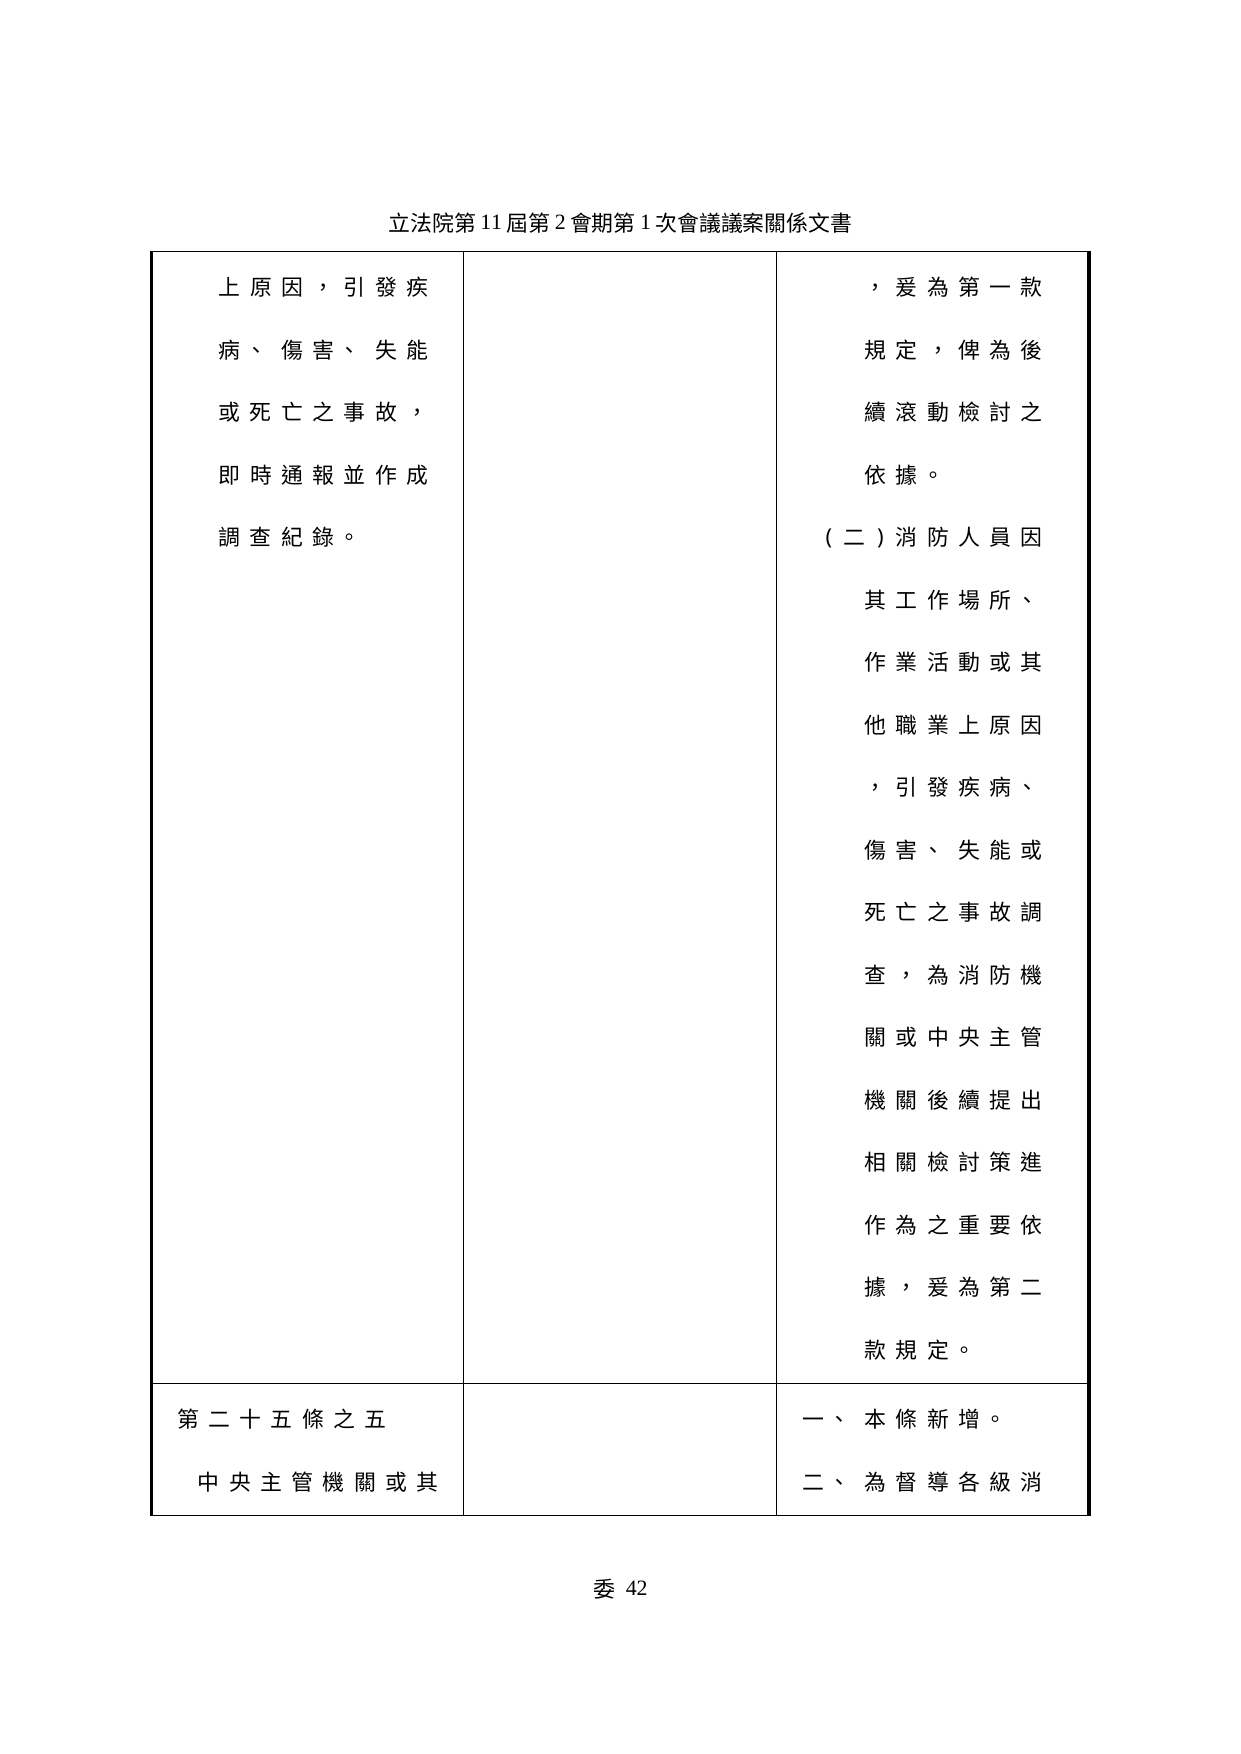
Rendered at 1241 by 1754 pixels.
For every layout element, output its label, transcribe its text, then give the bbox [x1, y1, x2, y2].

table_cell ，爰為第一款規定，俾為後續滾動檢討之依據。 (二)消防人員因其工作場所、作業活動或其他職業上原因，引發疾病、傷害、失能或死亡之事故調查，為消防機關或中央主管機關後續提出相關檢討策進作為之重要依據，爰為第二款規定。 [777, 252, 1087, 1383]
table_cell [464, 1384, 776, 1514]
table_cell 上原因，引發疾病、傷害、失能或死亡之事故，即時通報並作成調查紀錄。 [153, 252, 463, 1383]
table_cell 第二十五條之五 中央主管機關或其 [153, 1384, 463, 1514]
table_cell [464, 252, 776, 1383]
table_cell 一、本條新增。 二、為督導各級消 [777, 1384, 1087, 1514]
